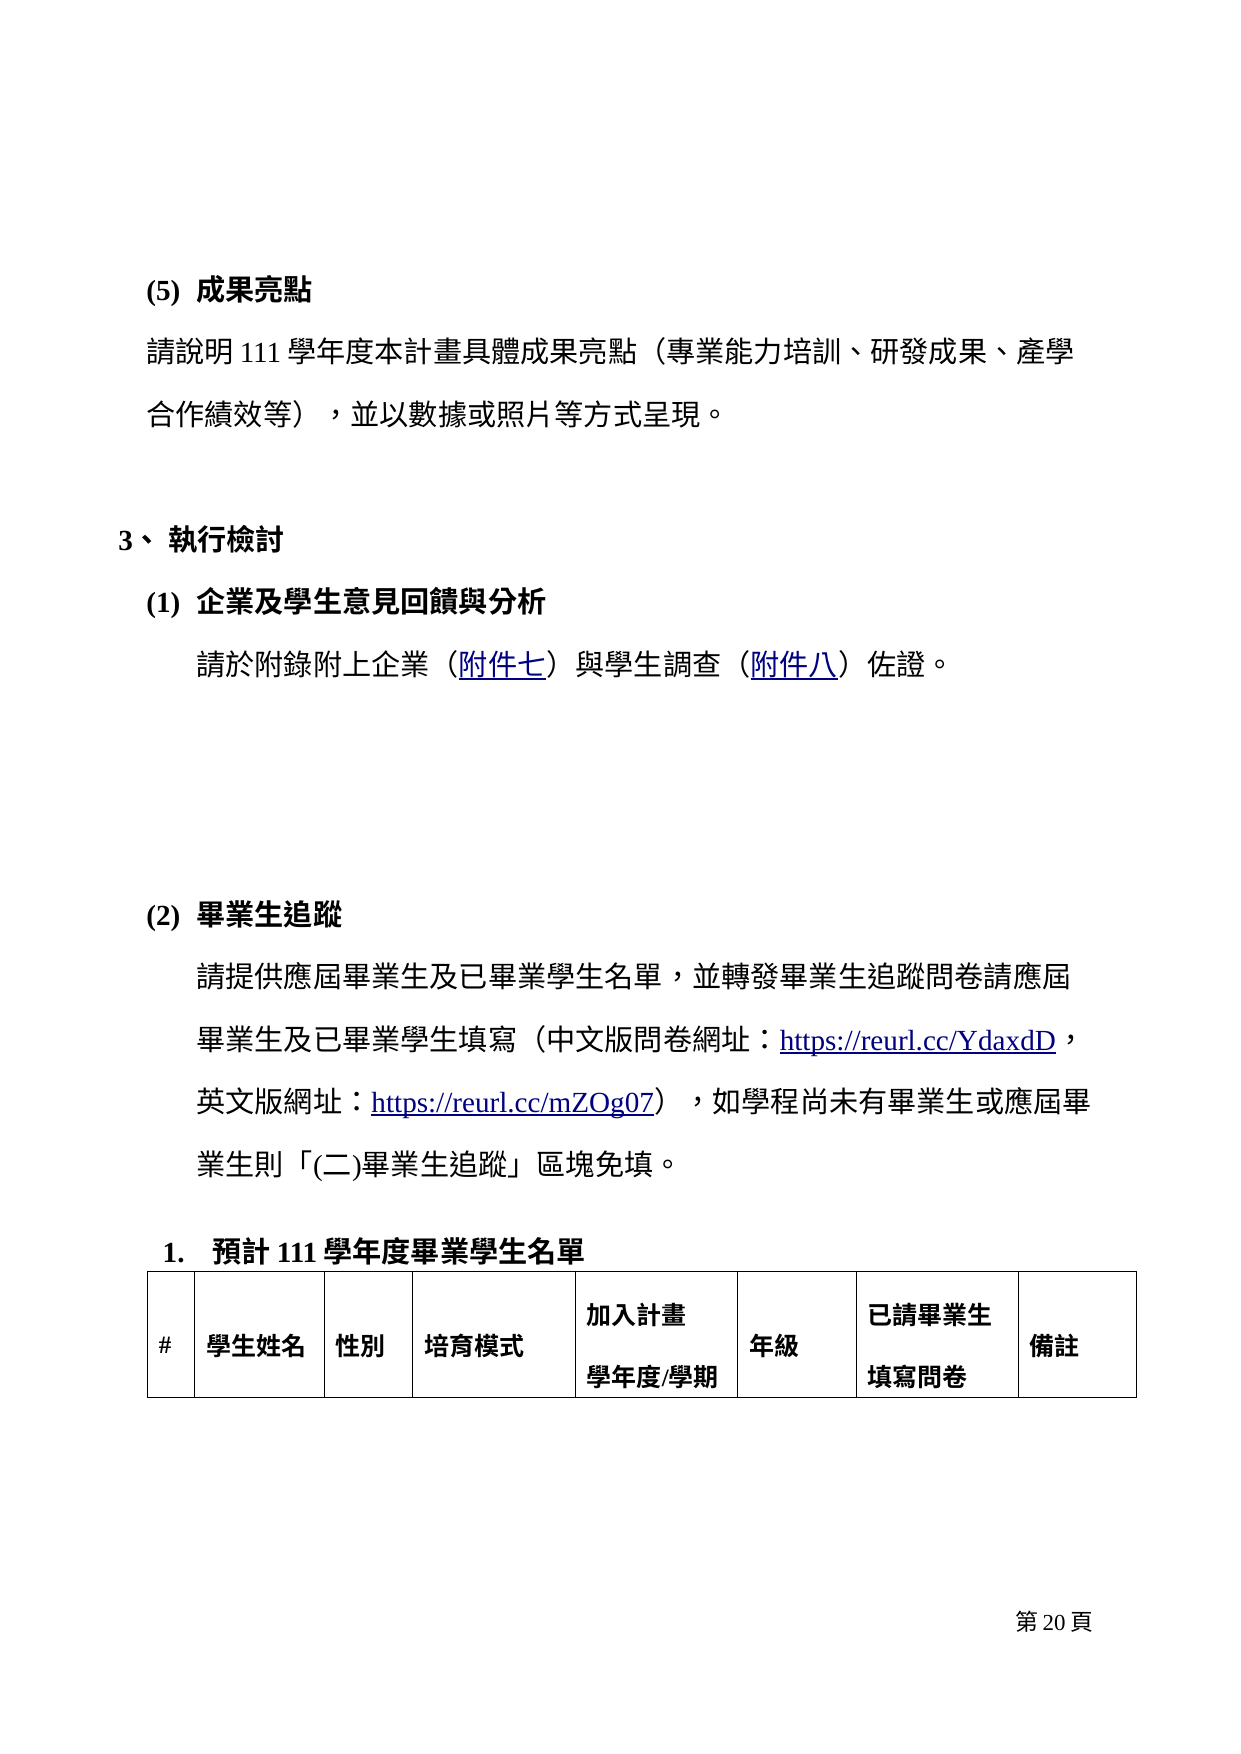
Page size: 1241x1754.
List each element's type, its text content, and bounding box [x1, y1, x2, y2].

table_header 已請畢業生填寫問卷 [857, 1272, 1018, 1397]
table_header 年級 [738, 1272, 856, 1397]
subtitle 成果亮點 [146, 246, 1093, 308]
subtitle 企業及學生意見回饋與分析 [146, 558, 1093, 621]
table_header 培育模式 [413, 1272, 575, 1397]
text 請說明111學年度本計畫具體成果亮點（專業能力培訓、研發成果、產學合作績效等），並以數據或照片等方式呈現。 [146, 308, 1093, 433]
subtitle 畢業生追蹤 [146, 871, 1093, 933]
subtitle 執行檢討 [118, 496, 1093, 558]
table_header 加入計畫 學年度/學期 [576, 1272, 737, 1397]
table_header 備註 [1019, 1272, 1136, 1397]
subtitle 預計111學年度畢業學生名單 [162, 1208, 1093, 1271]
text 請於附錄附上企業（附件七）與學生調查（附件八）佐證。 [146, 621, 1093, 683]
text 請提供應屆畢業生及已畢業學生名單，並轉發畢業生追蹤問卷請應屆畢業生及已畢業學生填寫（中文版問卷網址：https://reurl.cc/YdaxdD，英文版網址：https://reurl.cc/mZOg07），如學程尚未有畢業生或應屆畢業生則「(二)畢業生追蹤」區塊免填。 [196, 933, 1093, 1183]
table_header 學生姓名 [195, 1272, 324, 1397]
table_header 性別 [325, 1272, 412, 1397]
table_header # [148, 1272, 194, 1397]
